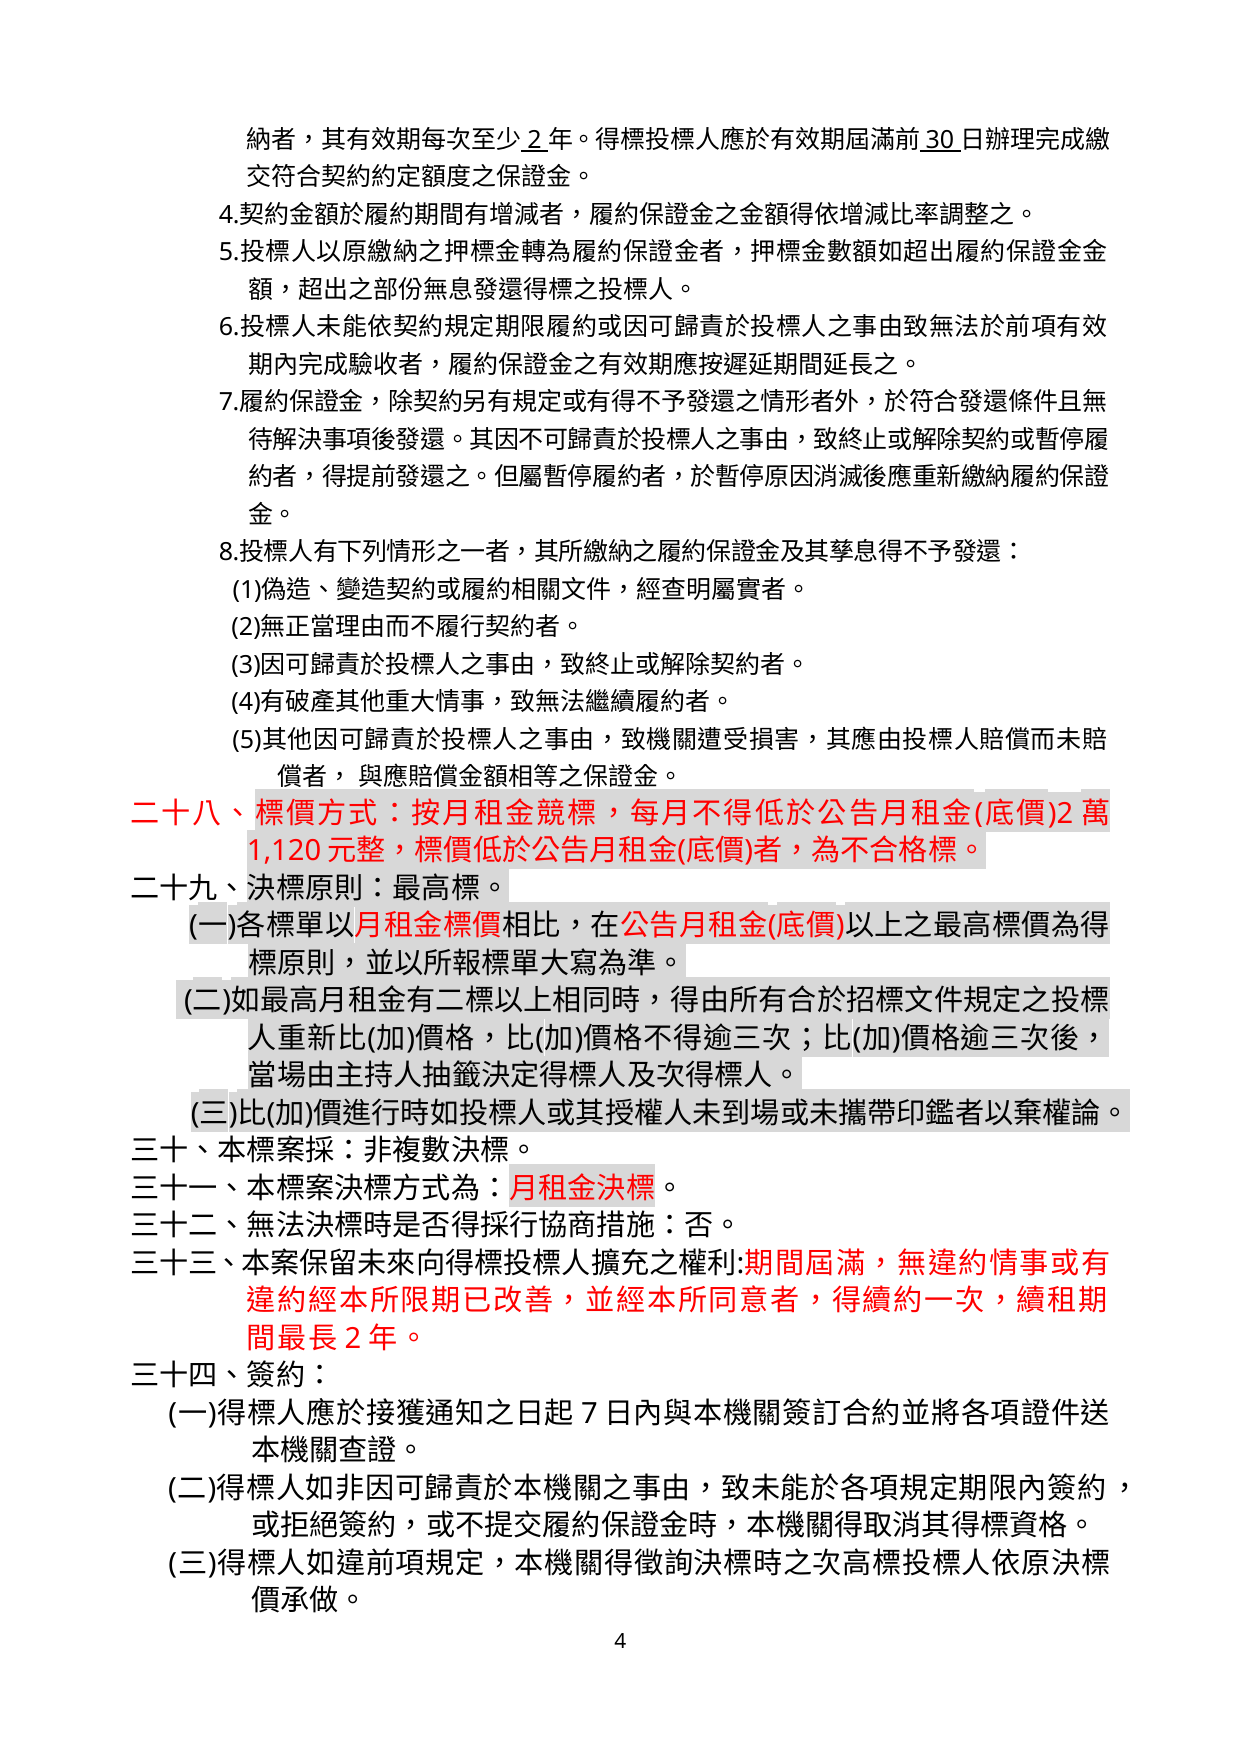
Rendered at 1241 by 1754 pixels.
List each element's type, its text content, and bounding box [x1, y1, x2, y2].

text 7.履約保證金，除契約另有規定或有得不予發還之情形者外，於符合發還條件且無待解決事項後發還。其因不可歸責於投標人之事由，致終止或解除契約或暫停履約者，得提前發還之。但屬暫停履約者，於暫停原因消滅後應重新繳納履約保證金。 [218, 381, 1110, 531]
text 三十四、簽約： [130, 1356, 1110, 1393]
text 三十二、無法決標時是否得採行協商措施：否。 [130, 1206, 1110, 1243]
text 4.契約金額於履約期間有增減者，履約保證金之金額得依增減比率調整之。 [218, 193, 1110, 231]
text (5)其他因可歸責於投標人之事由，致機關遭受損害，其應由投標人賠償而未賠償者， 與應賠償金額相等之保證金。 [225, 718, 1110, 793]
text (一)各標單以月租金標價相比，在公告月租金(底價)以上之最高標價為得標原則，並以所報標單大寫為準。 [189, 906, 1110, 981]
text 6.投標人未能依契約規定期限履約或因可歸責於投標人之事由致無法於前項有效期內完成驗收者，履約保證金之有效期應按遲延期間延長之。 [218, 306, 1110, 381]
text (2)無正當理由而不履行契約者。 [225, 606, 1110, 643]
text (4)有破產其他重大情事，致無法繼續履約者。 [225, 681, 1110, 718]
text 5.投標人以原繳納之押標金轉為履約保證金者，押標金數額如超出履約保證金金額，超出之部份無息發還得標之投標人。 [218, 231, 1110, 306]
text 三十三、本案保留未來向得標投標人擴充之權利:期間屆滿，無違約情事或有違約經本所限期已改善，並經本所同意者，得續約一次，續租期間最長2年。 [130, 1243, 1110, 1356]
text 三十一、本標案決標方式為：月租金決標。 [130, 1168, 1110, 1206]
text (三)比(加)價進行時如投標人或其授權人未到場或未攜帶印鑑者以棄權論。 [191, 1093, 1110, 1131]
text 二十九、決標原則：最高標。 [130, 868, 1110, 906]
text (二)如最高月租金有二標以上相同時，得由所有合於招標文件規定之投標人重新比(加)價格，比(加)價格不得逾三次；比(加)價格逾三次後，當場由主持人抽籤決定得標人及次得標人。 [176, 981, 1110, 1093]
text 二十八、標價方式：按月租金競標，每月不得低於公告月租金(底價)2萬1,120元整，標價低於公告月租金(底價)者，為不合格標。 [130, 793, 1110, 868]
text (3)因可歸責於投標人之事由，致終止或解除契約者。 [225, 643, 1110, 681]
text 納者，其有效期每次至少 2 年。得標投標人應於有效期屆滿前 30 日辦理完成繳交符合契約約定額度之保證金。 [246, 118, 1110, 193]
text (一)得標人應於接獲通知之日起7日內與本機關簽訂合約並將各項證件送本機關查證。 [136, 1393, 1110, 1468]
text (1)偽造、變造契約或履約相關文件，經查明屬實者。 [225, 568, 1110, 606]
text 三十、本標案採：非複數決標。 [130, 1131, 1110, 1168]
text (二)得標人如非因可歸責於本機關之事由，致未能於各項規定期限內簽約，或拒絕簽約，或不提交履約保證金時，本機關得取消其得標資格。 [136, 1468, 1110, 1543]
text (三)得標人如違前項規定，本機關得徵詢決標時之次高標投標人依原決標價承做。 [136, 1543, 1110, 1618]
text 8.投標人有下列情形之一者，其所繳納之履約保證金及其孳息得不予發還： [218, 531, 1110, 568]
